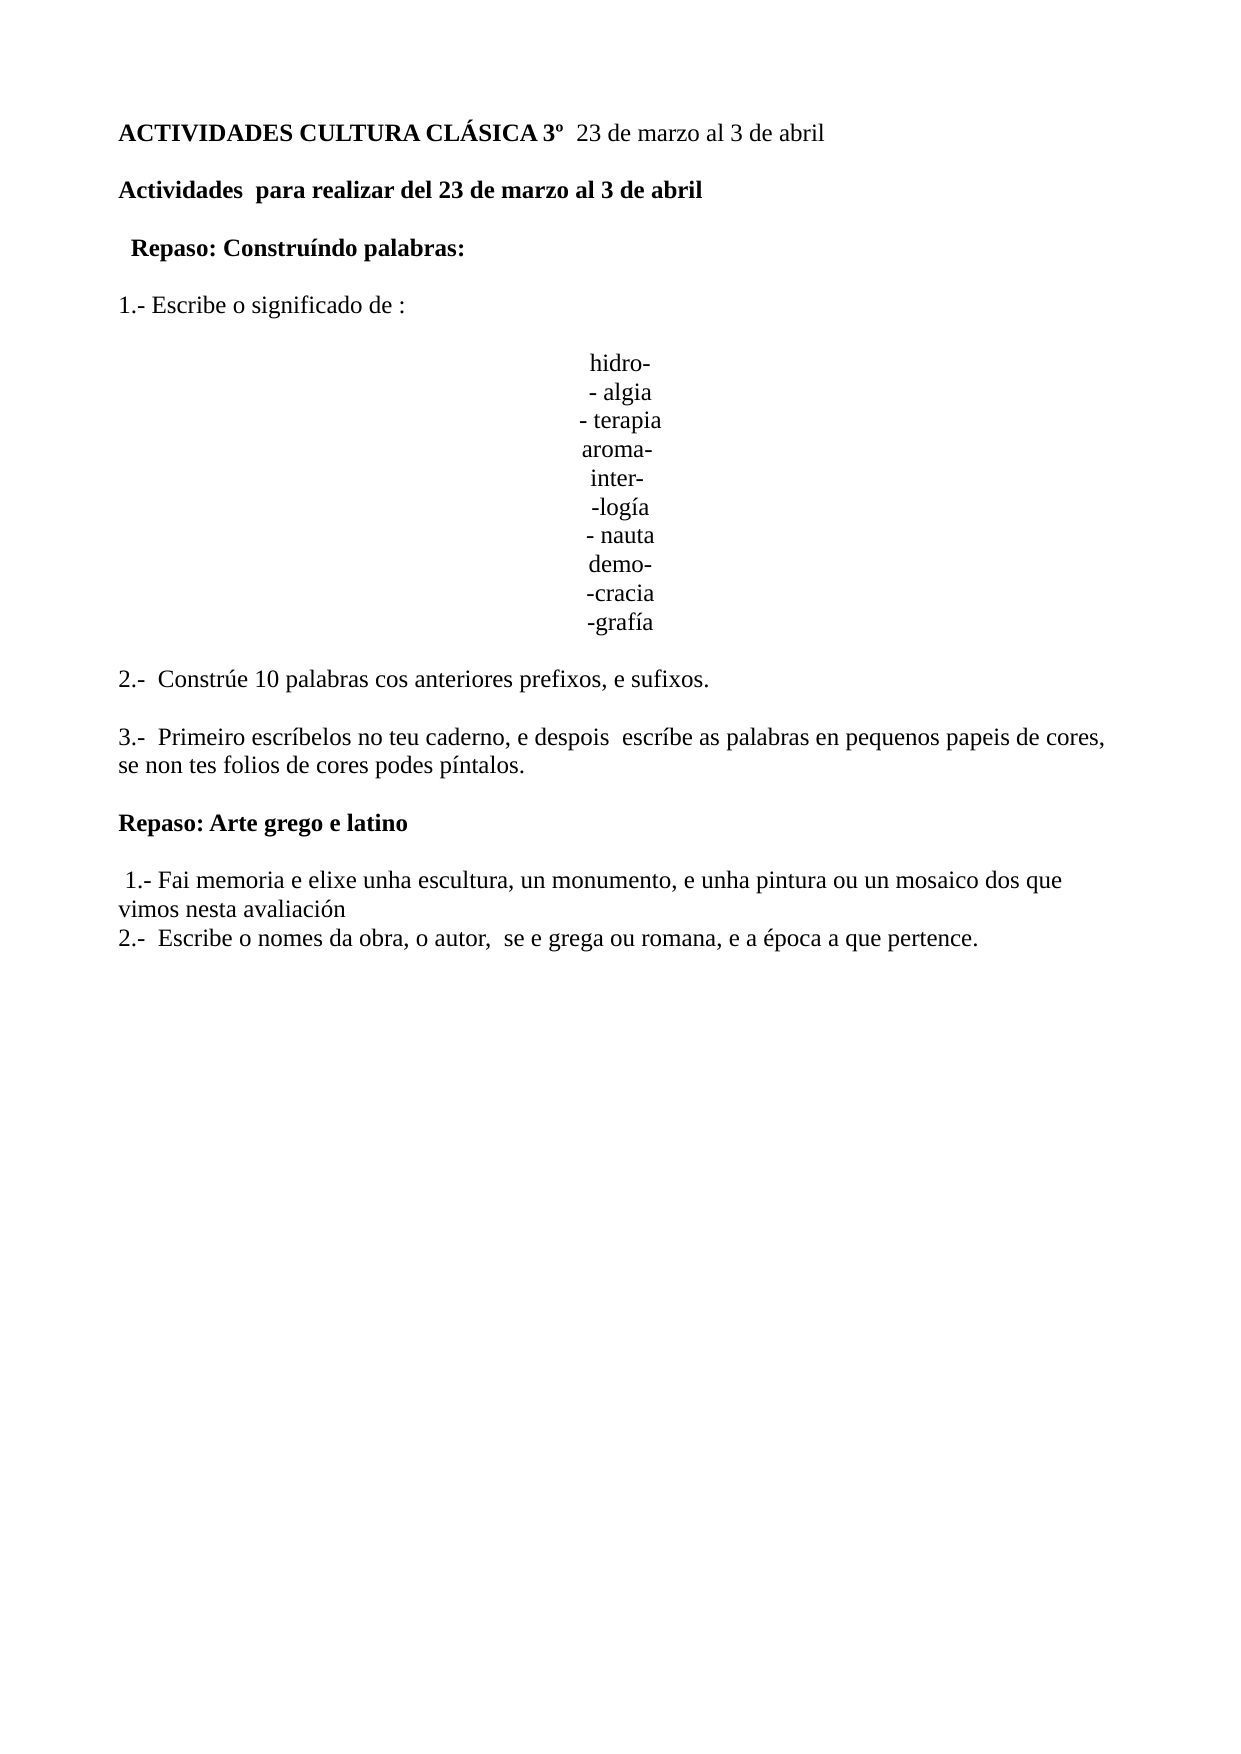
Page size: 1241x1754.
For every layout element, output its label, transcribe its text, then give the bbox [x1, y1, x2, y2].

text Repaso: Construíndo palabras: [118, 233, 1122, 262]
text -grafía [118, 607, 1122, 636]
text -cracia [118, 578, 1122, 607]
text - nauta [118, 521, 1122, 549]
text Actividades para realizar del 23 de marzo al 3 de abril [118, 176, 1122, 204]
text Repaso: Arte grego e latino [118, 808, 1122, 837]
text 3.- Primeiro escríbelos no teu caderno, e despois escríbe as palabras en pequenos papeis de cores, se non tes folios de cores podes píntalos. [118, 722, 1122, 779]
text - algia [118, 377, 1122, 406]
text ACTIVIDADES CULTURA CLÁSICA 3º 23 de marzo al 3 de abril [118, 118, 1122, 147]
text hidro- [118, 348, 1122, 377]
text - terapia [118, 406, 1122, 434]
text 2.- Constrúe 10 palabras cos anteriores prefixos, e sufixos. [118, 664, 1122, 693]
text demo- [118, 549, 1122, 578]
text 1.- Escribe o significado de : [118, 291, 1122, 319]
text 2.- Escribe o nomes da obra, o autor, se e grega ou romana, e a época a que pertence. [118, 923, 1122, 952]
text inter- [118, 463, 1122, 492]
text -logía [118, 492, 1122, 521]
text aroma- [118, 434, 1122, 463]
text 1.- Fai memoria e elixe unha escultura, un monumento, e unha pintura ou un mosaico dos que vimos nesta avaliación [118, 866, 1122, 923]
